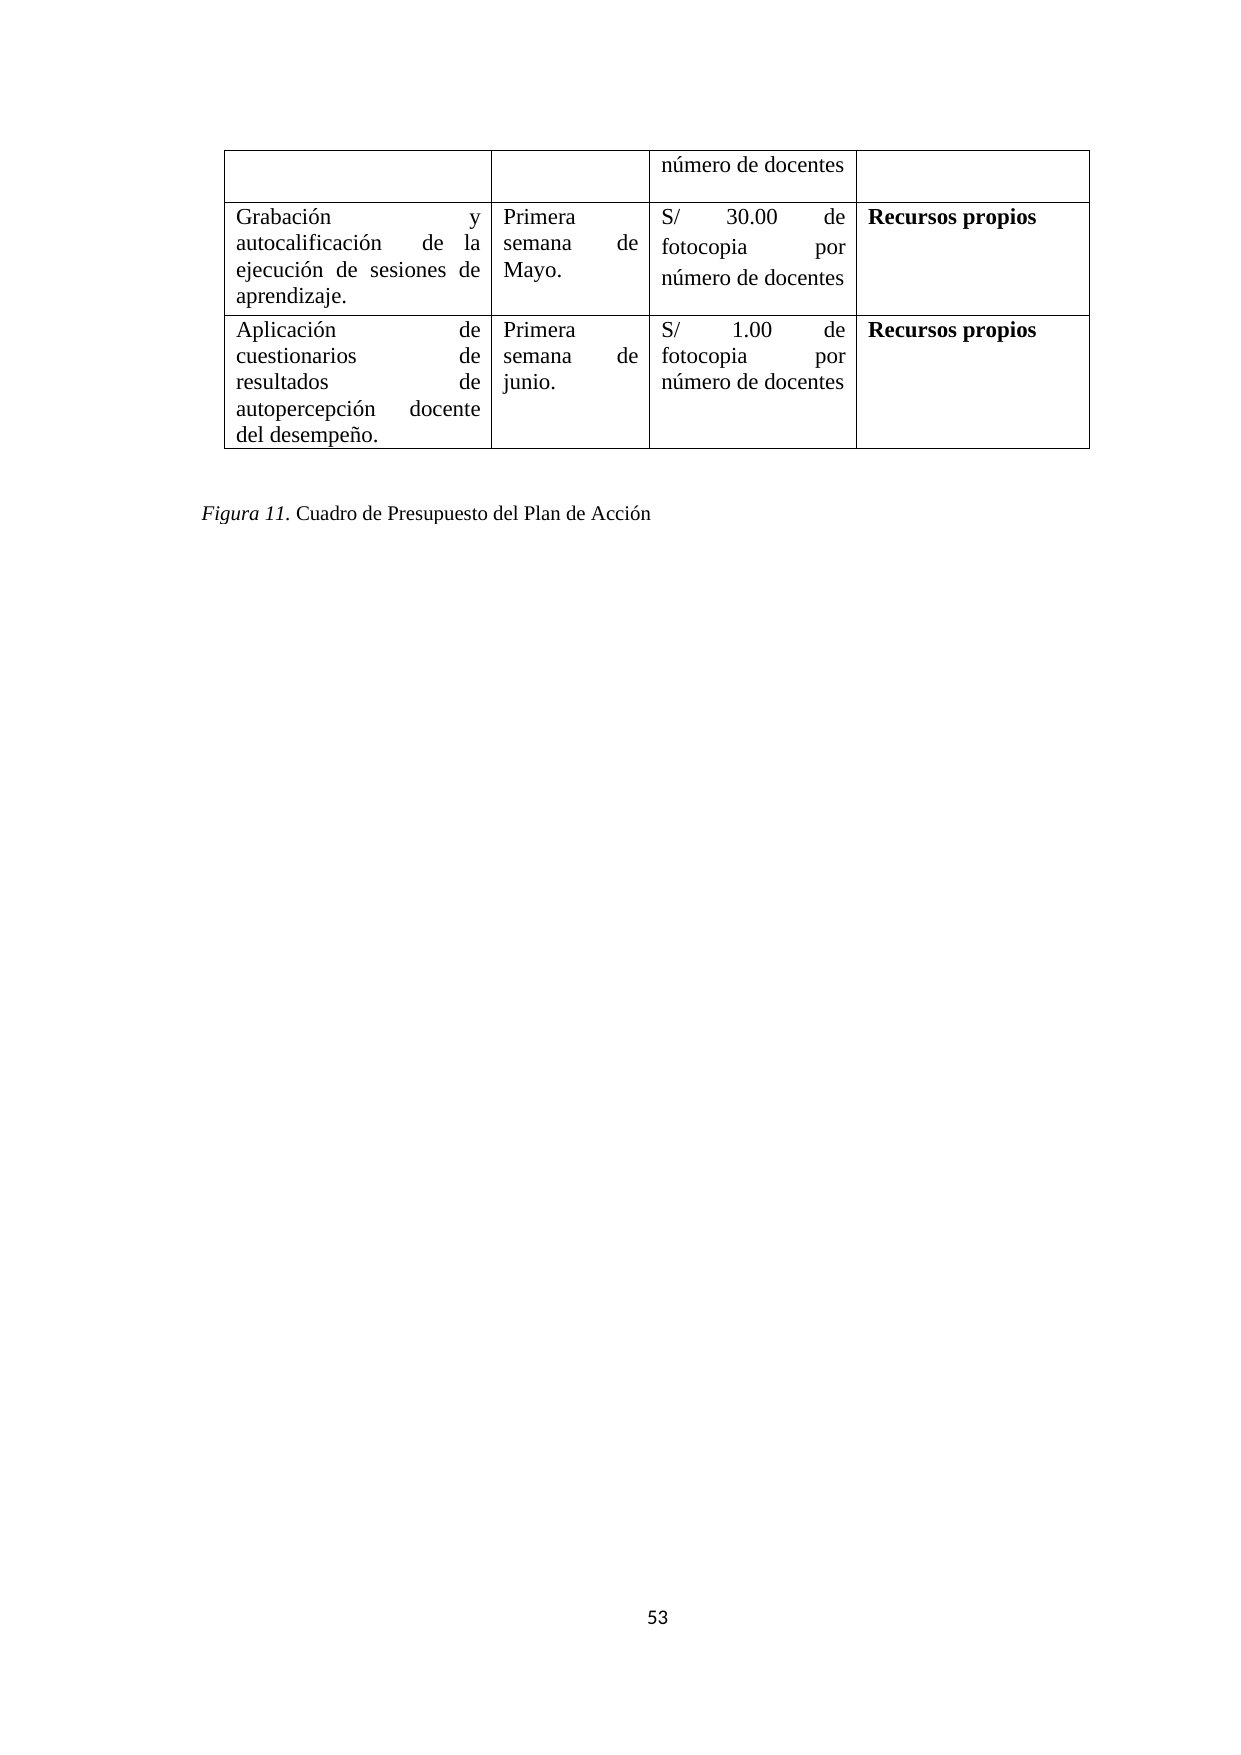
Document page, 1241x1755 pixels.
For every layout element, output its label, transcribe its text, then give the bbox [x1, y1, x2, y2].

table_cell [225, 151, 491, 202]
text Figura 11. Cuadro de Presupuesto del Plan de Acción [201, 501, 784, 524]
table_cell S/ 30.00 de fotocopia por número de docentes [650, 203, 856, 314]
table_cell S/ 1.00 de fotocopia por número de docentes [650, 316, 856, 447]
table_cell Primera semana de junio. [492, 316, 649, 447]
table_cell Primera semana de Mayo. [492, 203, 649, 314]
table_cell [492, 151, 649, 202]
table_cell Grabación y autocalificación de la ejecución de sesiones de aprendizaje. [225, 203, 491, 314]
table_cell número de docentes [650, 151, 856, 202]
table_cell [857, 151, 1089, 202]
table_cell Aplicación de cuestionarios de resultados de autopercepción docente del desempeño. [225, 316, 491, 447]
table_cell Recursos propios [857, 203, 1089, 314]
table_cell Recursos propios [857, 316, 1089, 447]
